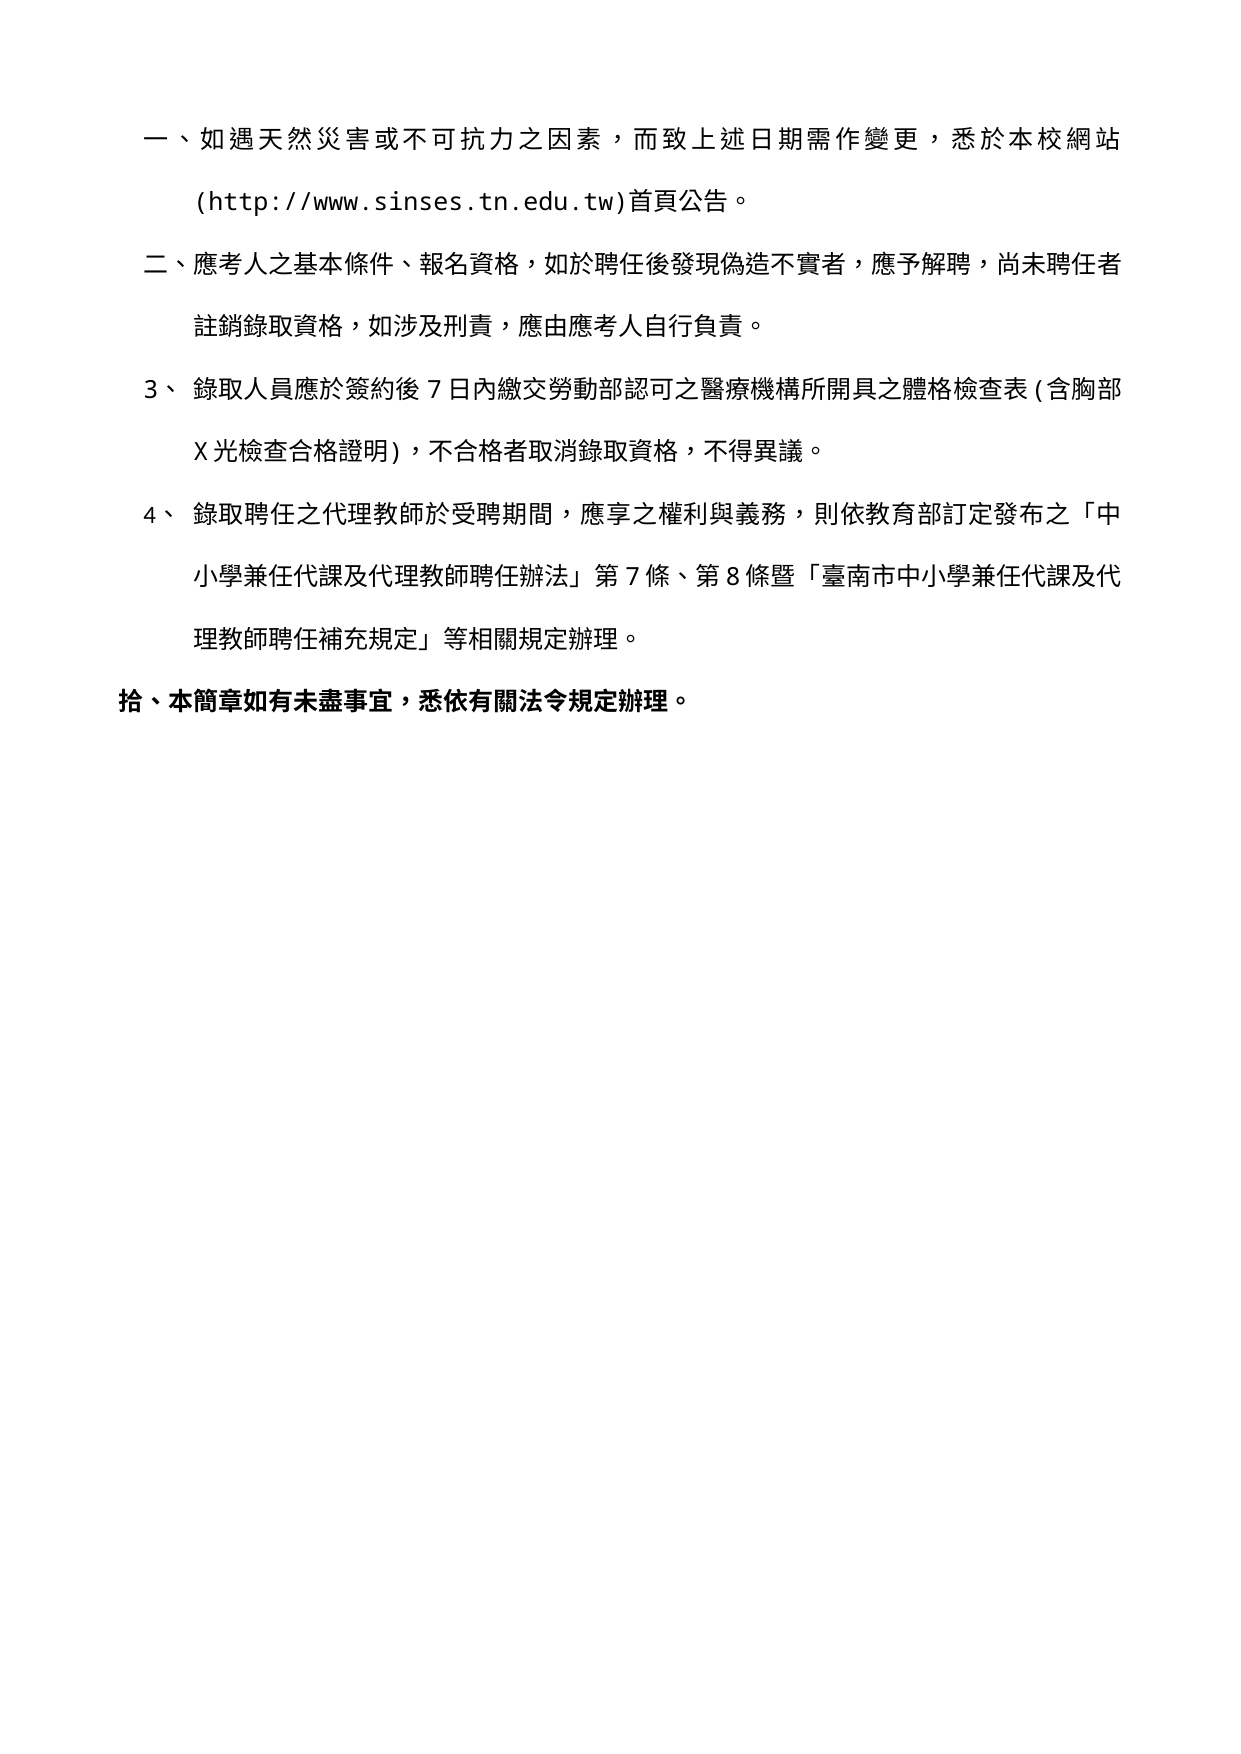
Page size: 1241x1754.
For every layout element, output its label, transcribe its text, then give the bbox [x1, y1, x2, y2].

list 錄取聘任之代理教師於受聘期間，應享之權利與義務，則依教育部訂定發布之「中小學兼任代課及代理教師聘任辦法」第7條、第8條暨「臺南市中小學兼任代課及代理教師聘任補充規定」等相關規定辦理。 [143, 471, 1122, 658]
text 二、應考人之基本條件、報名資格，如於聘任後發現偽造不實者，應予解聘，尚未聘任者，註銷錄取資格，如涉及刑責，應由應考人自行負責。 [143, 221, 1122, 346]
text 拾、本簡章如有未盡事宜，悉依有關法令規定辦理。 [118, 658, 1122, 721]
text 一、如遇天然災害或不可抗力之因素，而致上述日期需作變更，悉於本校網站(http://www.sinses.tn.edu.tw)首頁公告。 [143, 96, 1122, 221]
list 錄取人員應於簽約後7日內繳交勞動部認可之醫療機構所開具之體格檢查表(含胸部X光檢查合格證明)，不合格者取消錄取資格，不得異議。 [143, 346, 1122, 471]
